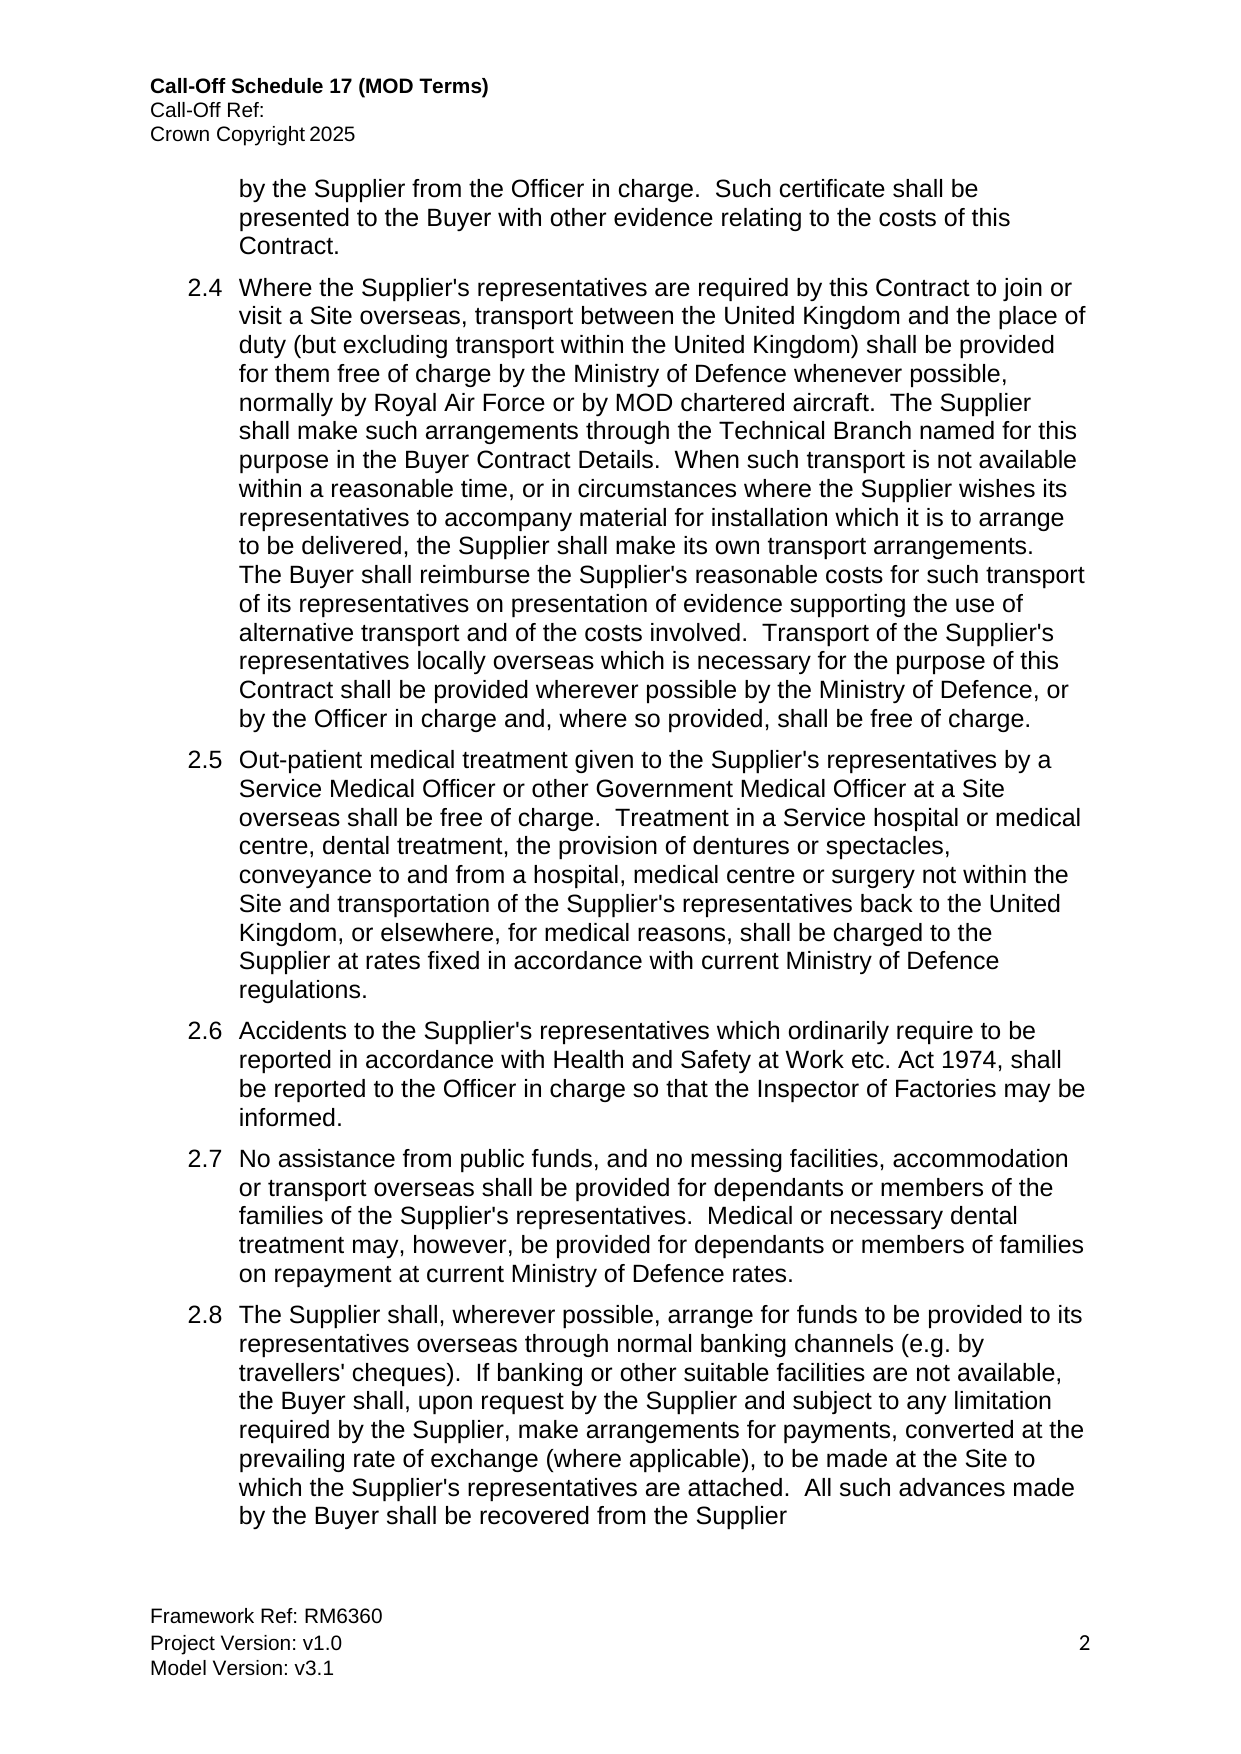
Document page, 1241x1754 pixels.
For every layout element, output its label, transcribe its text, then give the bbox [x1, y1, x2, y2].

list Out-patient medical treatment given to the Supplier's representatives by a Service Medical Officer or other Government Medical Officer at a Site overseas shall be free of charge. Treatment in a Service hospital or medical centre, dental treatment, the provision of dentures or spectacles, conveyance to and from a hospital, medical centre or surgery not within the Site and transportation of the Supplier's representatives back to the United Kingdom, or elsewhere, for medical reasons, shall be charged to the Supplier at rates fixed in accordance with current Ministry of Defence regulations. [187, 745, 1090, 1004]
list No assistance from public funds, and no messing facilities, accommodation or transport overseas shall be provided for dependants or members of the families of the Supplier's representatives. Medical or necessary dental treatment may, however, be provided for dependants or members of families on repayment at current Ministry of Defence rates. [187, 1144, 1090, 1287]
list The Supplier shall, wherever possible, arrange for funds to be provided to its representatives overseas through normal banking channels (e.g. by travellers' cheques). If banking or other suitable facilities are not available, the Buyer shall, upon request by the Supplier and subject to any limitation required by the Supplier, make arrangements for payments, converted at the prevailing rate of exchange (where applicable), to be made at the Site to which the Supplier's representatives are attached. All such advances made by the Buyer shall be recovered from the Supplier [187, 1300, 1090, 1530]
list Where the Supplier's representatives are required by this Contract to join or visit a Site overseas, transport between the United Kingdom and the place of duty (but excluding transport within the United Kingdom) shall be provided for them free of charge by the Ministry of Defence whenever possible, normally by Royal Air Force or by MOD chartered aircraft. The Supplier shall make such arrangements through the Technical Branch named for this purpose in the Buyer Contract Details. When such transport is not available within a reasonable time, or in circumstances where the Supplier wishes its representatives to accompany material for installation which it is to arrange to be delivered, the Supplier shall make its own transport arrangements. The Buyer shall reimburse the Supplier's reasonable costs for such transport of its representatives on presentation of evidence supporting the use of alternative transport and of the costs involved. Transport of the Supplier's representatives locally overseas which is necessary for the purpose of this Contract shall be provided wherever possible by the Ministry of Defence, or by the Officer in charge and, where so provided, shall be free of charge. [187, 272, 1090, 732]
list by the Supplier from the Officer in charge. Such certificate shall be presented to the Buyer with other evidence relating to the costs of this Contract. [187, 174, 1090, 260]
list Accidents to the Supplier's representatives which ordinarily require to be reported in accordance with Health and Safety at Work etc. Act 1974, shall be reported to the Officer in charge so that the Inspector of Factories may be informed. [187, 1016, 1090, 1131]
